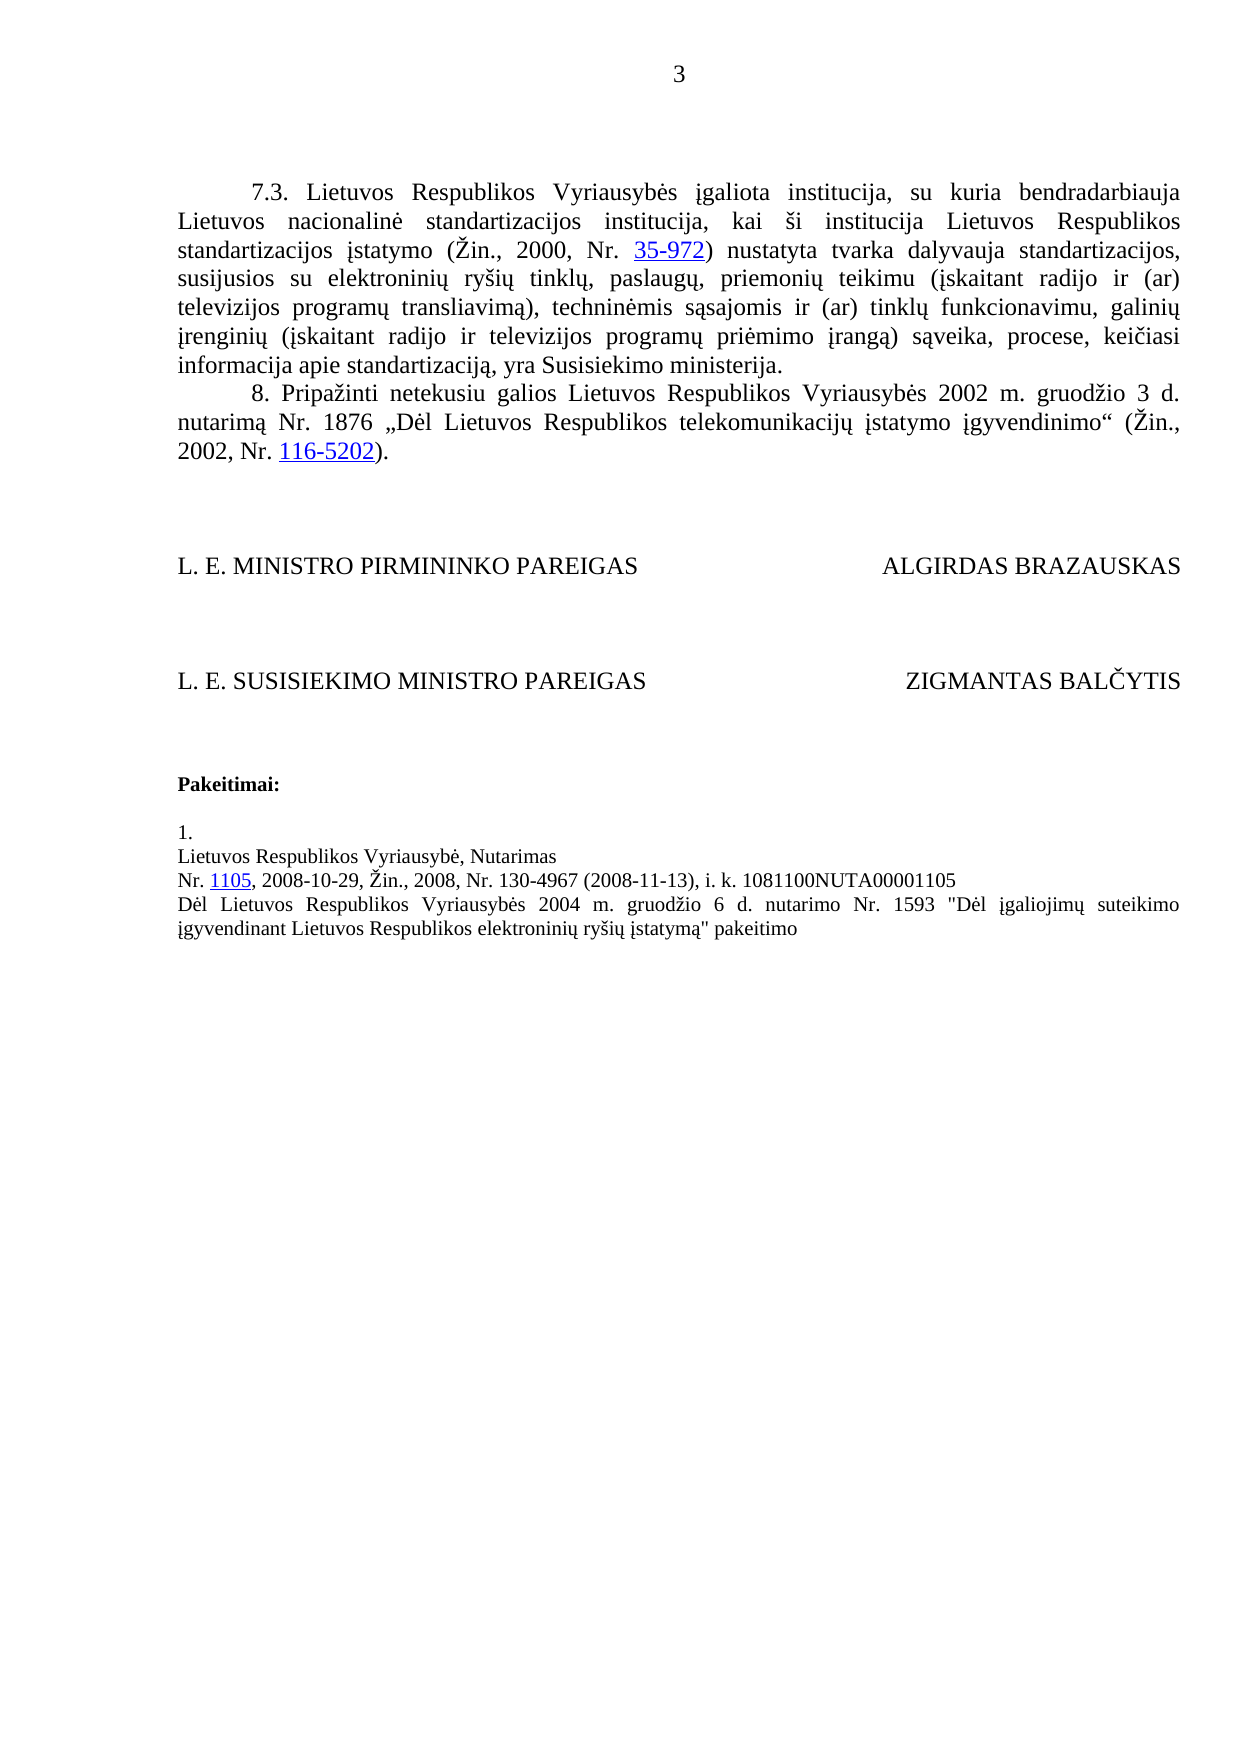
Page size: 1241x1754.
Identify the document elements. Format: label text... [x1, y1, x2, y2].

text L. E. MINISTRO PIRMININKO PAREIGAS ALGIRDAS BRAZAUSKAS [177, 551, 1181, 580]
text L. E. SUSISIEKIMO MINISTRO PAREIGAS ZIGMANTAS BALČYTIS [177, 666, 1181, 695]
text 1. [177, 820, 1181, 844]
text Lietuvos Respublikos Vyriausybė, Nutarimas [177, 844, 1181, 868]
text Dėl Lietuvos Respublikos Vyriausybės 2004 m. gruodžio 6 d. nutarimo Nr. 1593 "Dėl įgaliojimų suteikimo įgyvendinant Lietuvos Respublikos elektroninių ryšių įstatymą" pakeitimo [177, 892, 1181, 940]
text Nr. 1105, 2008-10-29, Žin., 2008, Nr. 130-4967 (2008-11-13), i. k. 1081100NUTA00001105 [177, 868, 1181, 892]
text Pakeitimai: [177, 772, 1181, 796]
text 7.3. Lietuvos Respublikos Vyriausybės įgaliota institucija, su kuria bendradarbiauja Lietuvos nacionalinė standartizacijos institucija, kai ši institucija Lietuvos Respublikos standartizacijos įstatymo (Žin., 2000, Nr. 35-972) nustatyta tvarka dalyvauja standartizacijos, susijusios su elektroninių ryšių tinklų, paslaugų, priemonių teikimu (įskaitant radijo ir (ar) televizijos programų transliavimą), techninėmis sąsajomis ir (ar) tinklų funkcionavimu, galinių įrenginių (įskaitant radijo ir televizijos programų priėmimo įrangą) sąveika, procese, keičiasi informacija apie standartizaciją, yra Susisiekimo ministerija. [177, 177, 1181, 378]
text 8. Pripažinti netekusiu galios Lietuvos Respublikos Vyriausybės 2002 m. gruodžio 3 d. nutarimą Nr. 1876 „Dėl Lietuvos Respublikos telekomunikacijų įstatymo įgyvendinimo“ (Žin., 2002, Nr. 116-5202). [177, 378, 1181, 465]
